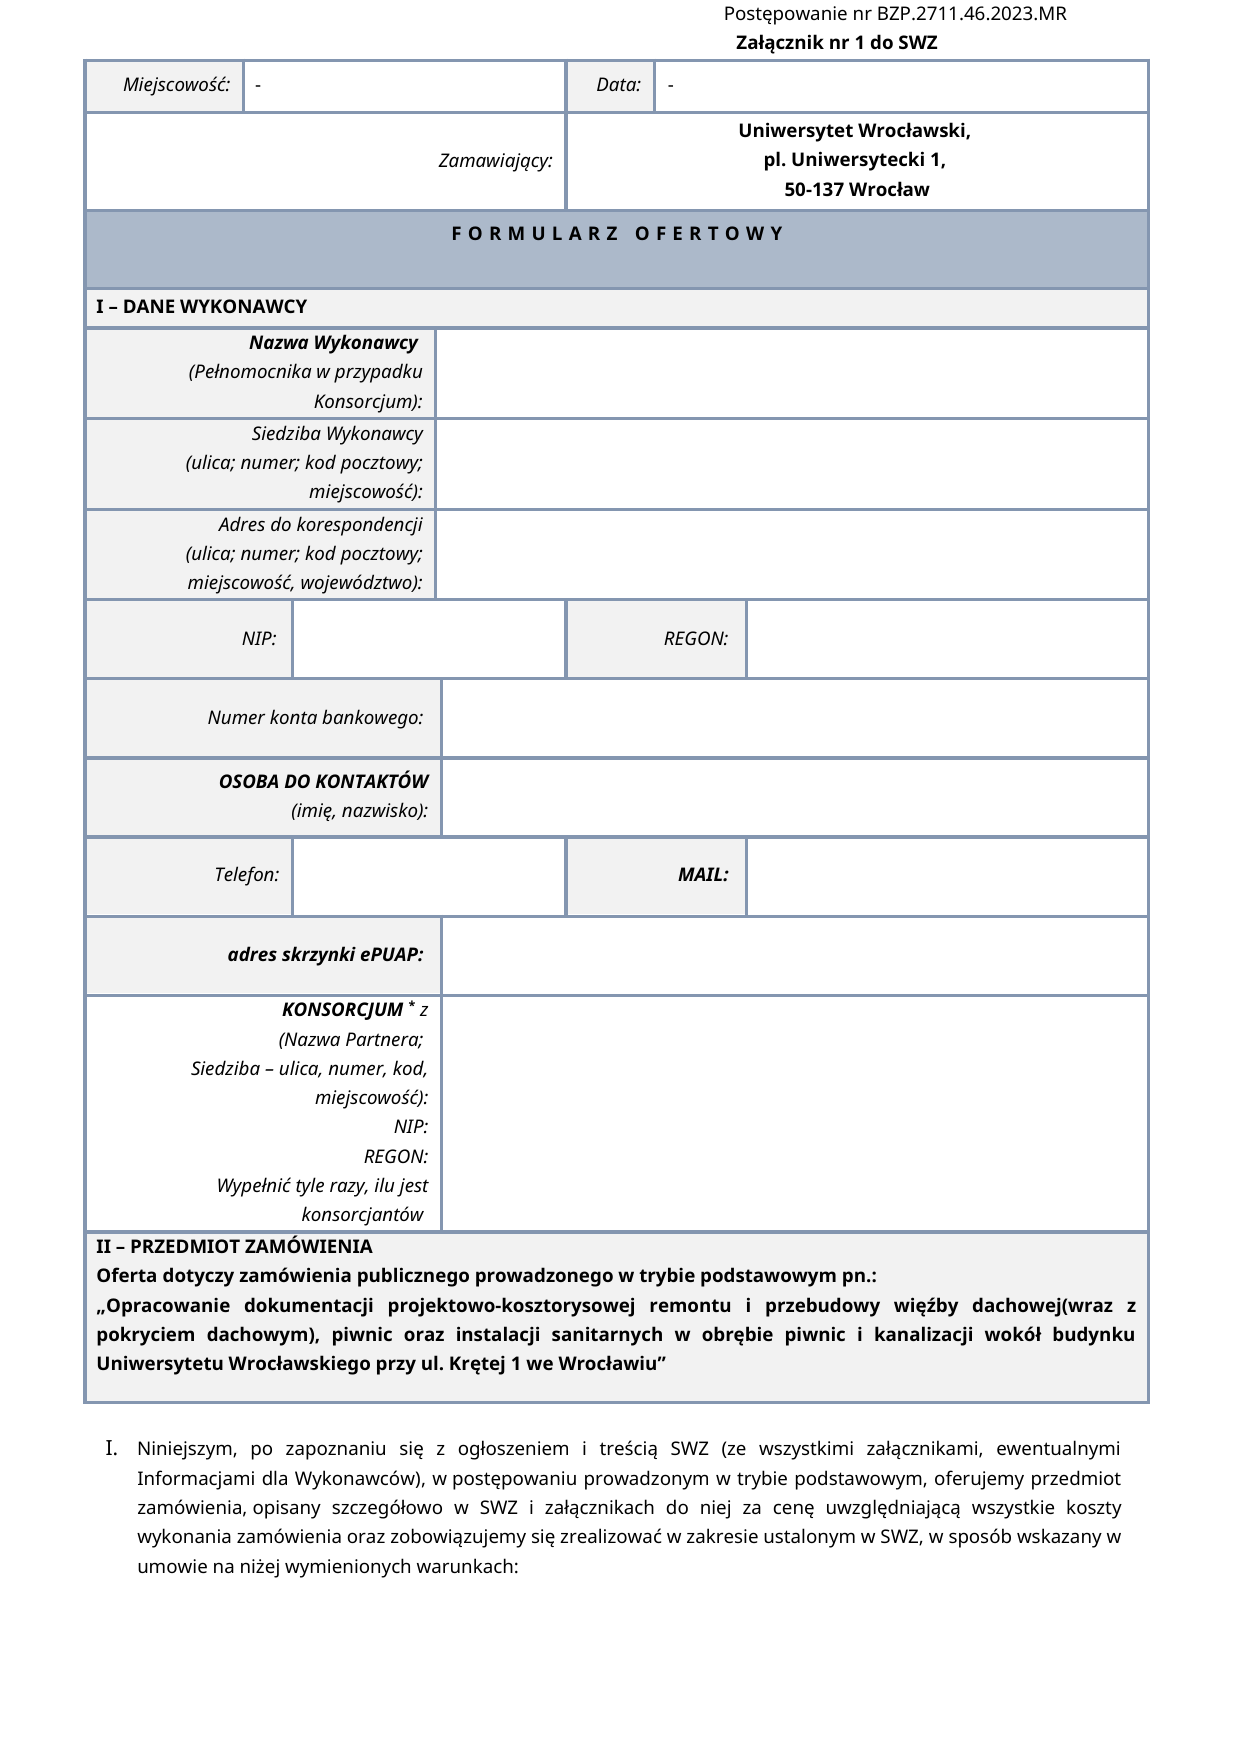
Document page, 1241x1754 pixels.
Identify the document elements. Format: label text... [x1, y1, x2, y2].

text Załącznik nr 1 do SWZ [735, 29, 1140, 55]
table_cell [437, 420, 1147, 508]
table_cell Uniwersytet Wrocławski, pl. Uniwersytecki 1, 50-137 Wrocław [568, 114, 1147, 209]
table_cell Telefon: [87, 839, 291, 914]
table_cell [748, 601, 1147, 677]
table_header - [245, 62, 564, 111]
table_cell [294, 601, 564, 677]
table_cell Siedziba Wykonawcy (ulica; numer; kod pocztowy; miejscowość): [87, 420, 434, 508]
table_cell MAIL: [568, 839, 745, 914]
text Postępowanie nr BZP.2711.46.2023.MR [723, 0, 1140, 26]
table_cell KONSORCJUM * z (Nazwa Partnera; Siedziba – ulica, numer, kod, miejscowość): NIP: REGON: Wypełnić tyle razy, ilu jest konsorcjantów [87, 997, 440, 1230]
table_cell NIP: [87, 601, 291, 677]
table_cell [437, 511, 1147, 598]
table_cell OSOBA DO KONTAKTÓW (imię, nazwisko): [87, 760, 440, 835]
table_header Miejscowość: [87, 62, 242, 111]
table_header Data: [568, 62, 653, 111]
table_cell [443, 918, 1147, 993]
table_cell [748, 839, 1147, 914]
table_cell [443, 680, 1147, 756]
table_cell Numer konta bankowego: [87, 680, 440, 756]
table_cell adres skrzynki ePUAP: [87, 918, 440, 993]
table_header - [656, 62, 1147, 111]
list Niniejszym, po zapoznaniu się z ogłoszeniem i treścią SWZ (ze wszystkimi załącznikami, ewentualnymi Informacjami dla Wykonawców), w postępowaniu prowadzonym w trybie podstawowym, oferujemy przedmiot zamówienia, opisany szczegółowo w SWZ i załącznikach do niej za cenę uwzględniającą wszystkie koszty wykonania zamówienia oraz zobowiązujemy się zrealizować w zakresie ustalonym w SWZ, w sposób wskazany w umowie na niżej wymienionych warunkach: [118, 1433, 1122, 1579]
table_cell FORMULARZ OFERTOWY [87, 212, 1147, 287]
table_cell Zamawiający: [87, 114, 564, 209]
table_cell [437, 330, 1147, 417]
table_cell Adres do korespondencji (ulica; numer; kod pocztowy; miejscowość, województwo): [87, 511, 434, 598]
table_cell [443, 760, 1147, 835]
table_cell [294, 839, 564, 914]
table_cell II – PRZEDMIOT ZAMÓWIENIA Oferta dotyczy zamówienia publicznego prowadzonego w trybie podstawowym pn.: „Opracowanie dokumentacji projektowo-kosztorysowej remontu i przebudowy więźby dachowej(wraz z pokryciem dachowym), piwnic oraz instalacji sanitarnych w obrębie piwnic i kanalizacji wokół budynku Uniwersytetu Wrocławskiego przy ul. Krętej 1 we Wrocławiu” [87, 1234, 1147, 1401]
table_cell I – DANE WYKONAWCY [87, 290, 1147, 326]
table_cell REGON: [568, 601, 745, 677]
table_cell [443, 997, 1147, 1230]
table_cell Nazwa Wykonawcy (Pełnomocnika w przypadku Konsorcjum): [87, 330, 434, 417]
